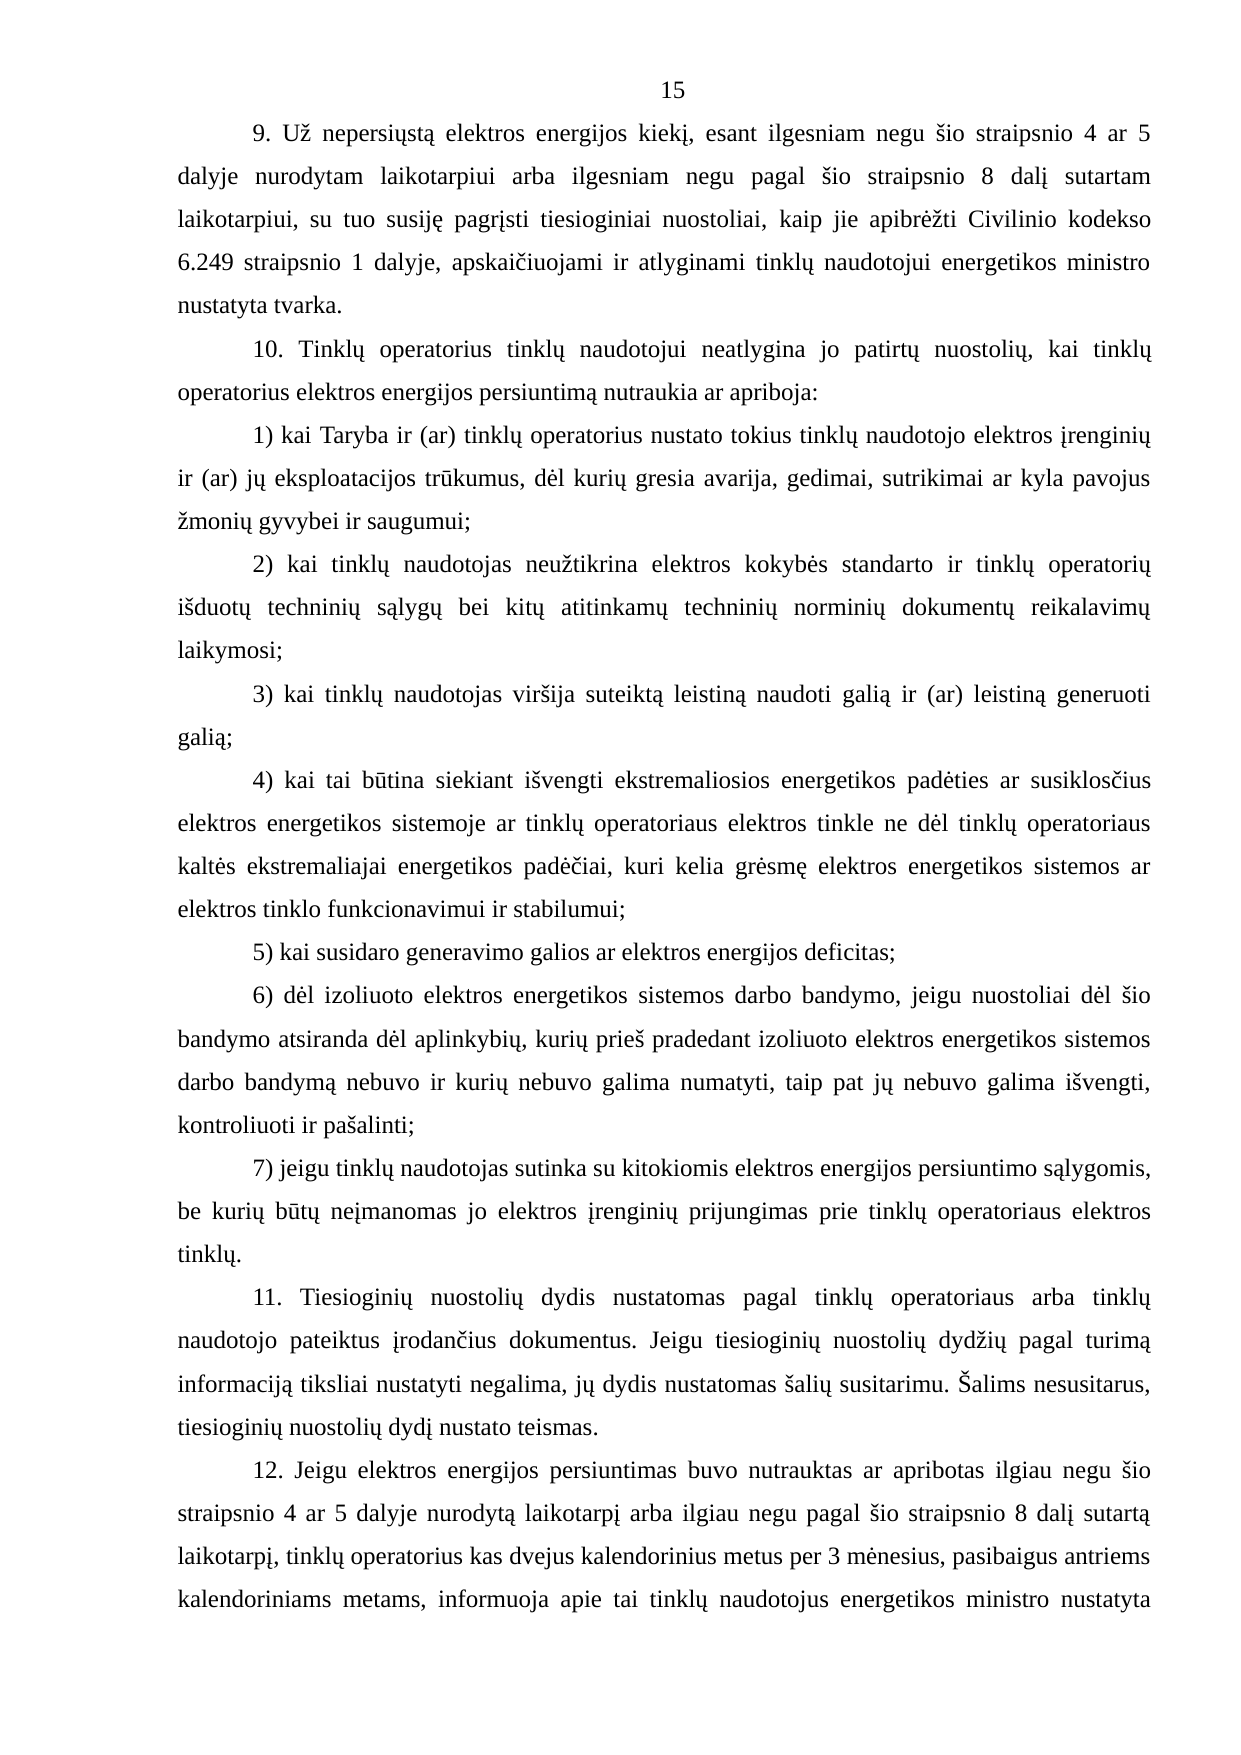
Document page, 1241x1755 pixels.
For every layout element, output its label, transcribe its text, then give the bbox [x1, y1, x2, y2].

text 10. Tinklų operatorius tinklų naudotojui neatlygina jo patirtų nuostolių, kai tinklų operatorius elektros energijos persiuntimą nutraukia ar apriboja: [177, 334, 1152, 406]
text 7) jeigu tinklų naudotojas sutinka su kitokiomis elektros energijos persiuntimo sąlygomis, be kurių būtų neįmanomas jo elektros įrenginių prijungimas prie tinklų operatoriaus elektros tinklų. [177, 1153, 1152, 1268]
text 12. Jeigu elektros energijos persiuntimas buvo nutrauktas ar apribotas ilgiau negu šio straipsnio 4 ar 5 dalyje nurodytą laikotarpį arba ilgiau negu pagal šio straipsnio 8 dalį sutartą laikotarpį, tinklų operatorius kas dvejus kalendorinius metus per 3 mėnesius, pasibaigus antriems kalendoriniams metams, informuoja apie tai tinklų naudotojus energetikos ministro nustatyta [177, 1455, 1152, 1613]
text 4) kai tai būtina siekiant išvengti ekstremaliosios energetikos padėties ar susiklosčius elektros energetikos sistemoje ar tinklų operatoriaus elektros tinkle ne dėl tinklų operatoriaus kaltės ekstremaliajai energetikos padėčiai, kuri kelia grėsmę elektros energetikos sistemos ar elektros tinklo funkcionavimui ir stabilumui; [177, 765, 1152, 923]
text 9. Už nepersiųstą elektros energijos kiekį, esant ilgesniam negu šio straipsnio 4 ar 5 dalyje nurodytam laikotarpiui arba ilgesniam negu pagal šio straipsnio 8 dalį sutartam laikotarpiui, su tuo susiję pagrįsti tiesioginiai nuostoliai, kaip jie apibrėžti Civilinio kodekso 6.249 straipsnio 1 dalyje, apskaičiuojami ir atlyginami tinklų naudotojui energetikos ministro nustatyta tvarka. [177, 118, 1152, 319]
text 11. Tiesioginių nuostolių dydis nustatomas pagal tinklų operatoriaus arba tinklų naudotojo pateiktus įrodančius dokumentus. Jeigu tiesioginių nuostolių dydžių pagal turimą informaciją tiksliai nustatyti negalima, jų dydis nustatomas šalių susitarimu. Šalims nesusitarus, tiesioginių nuostolių dydį nustato teismas. [177, 1282, 1152, 1441]
text 1) kai Taryba ir (ar) tinklų operatorius nustato tokius tinklų naudotojo elektros įrenginių ir (ar) jų eksploatacijos trūkumus, dėl kurių gresia avarija, gedimai, sutrikimai ar kyla pavojus žmonių gyvybei ir saugumui; [177, 420, 1152, 535]
text 2) kai tinklų naudotojas neužtikrina elektros kokybės standarto ir tinklų operatorių išduotų techninių sąlygų bei kitų atitinkamų techninių norminių dokumentų reikalavimų laikymosi; [177, 549, 1152, 664]
text 6) dėl izoliuoto elektros energetikos sistemos darbo bandymo, jeigu nuostoliai dėl šio bandymo atsiranda dėl aplinkybių, kurių prieš pradedant izoliuoto elektros energetikos sistemos darbo bandymą nebuvo ir kurių nebuvo galima numatyti, taip pat jų nebuvo galima išvengti, kontroliuoti ir pašalinti; [177, 981, 1152, 1139]
text 3) kai tinklų naudotojas viršija suteiktą leistiną naudoti galią ir (ar) leistiną generuoti galią; [177, 679, 1152, 751]
text 5) kai susidaro generavimo galios ar elektros energijos deficitas; [177, 937, 1152, 966]
